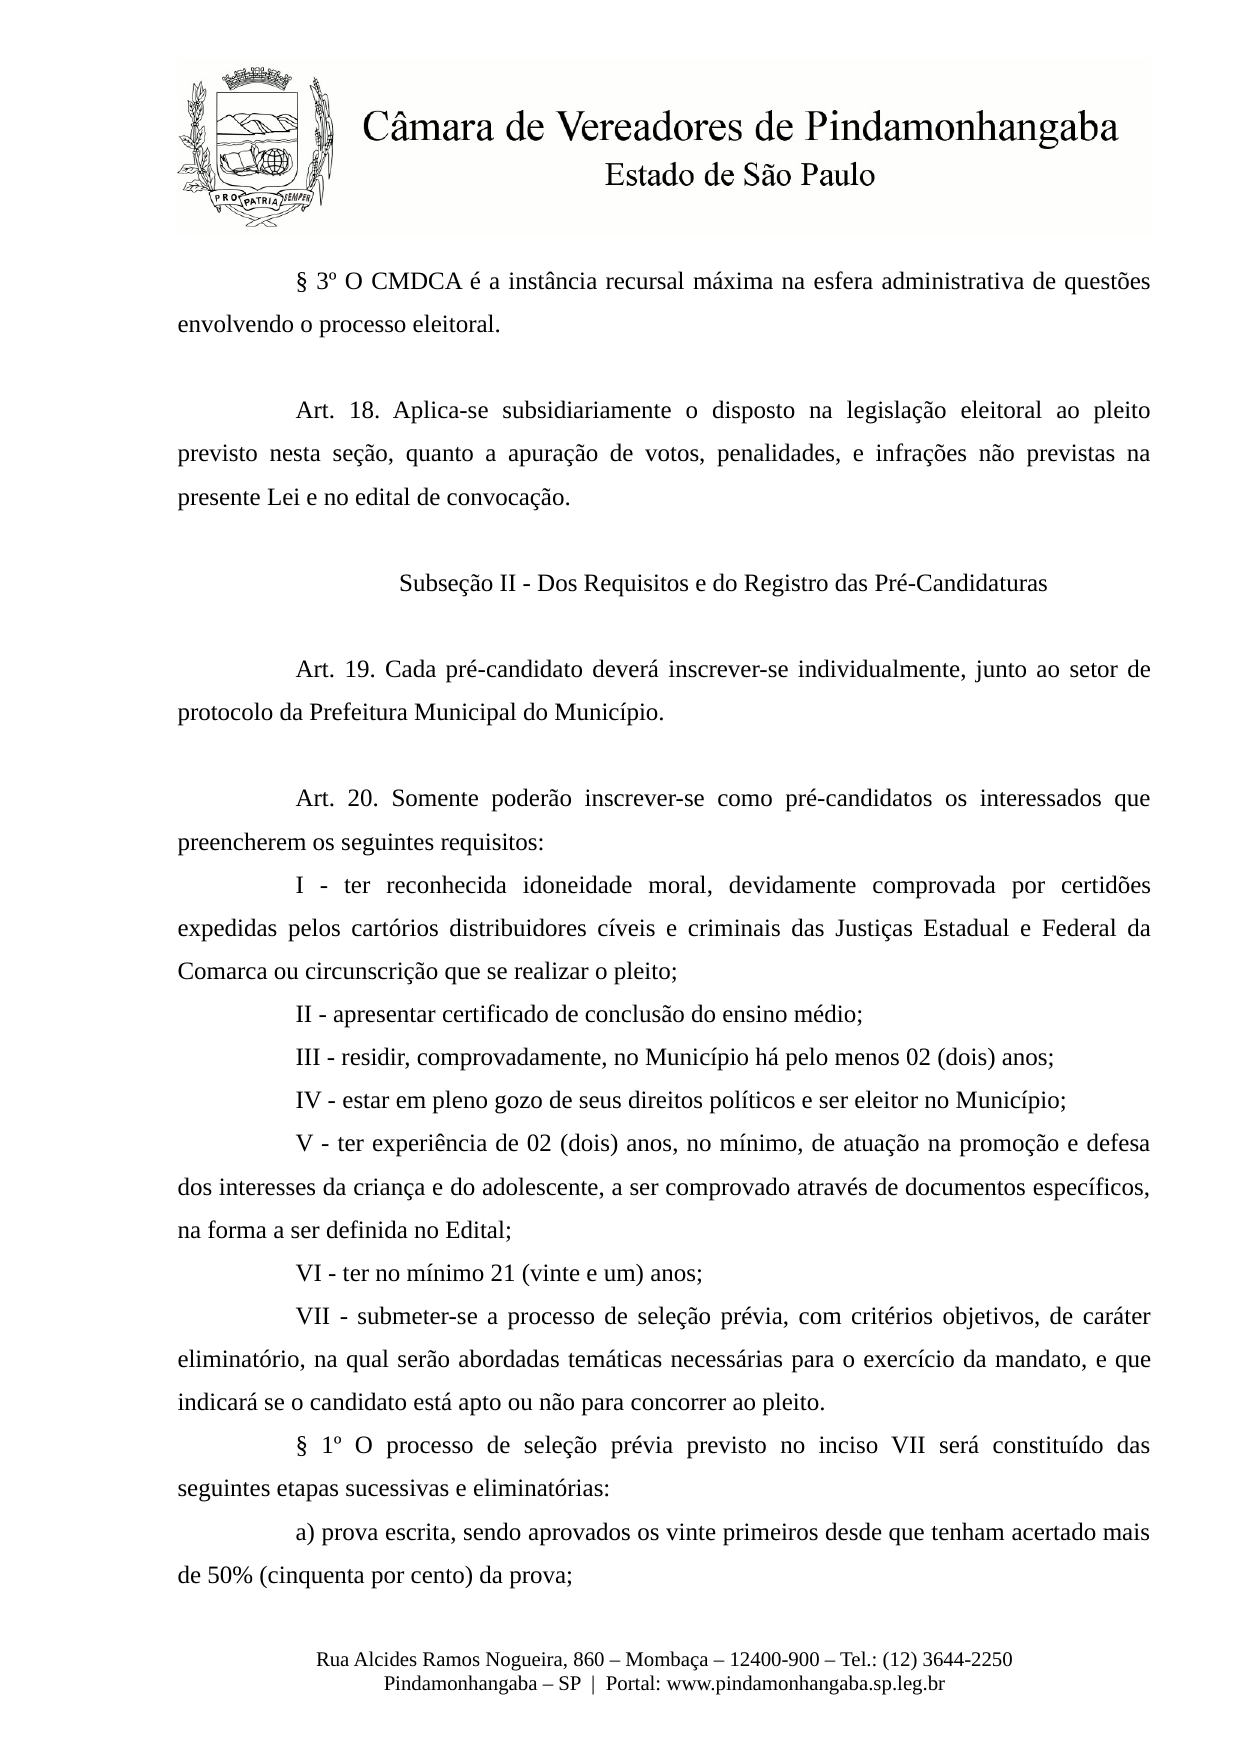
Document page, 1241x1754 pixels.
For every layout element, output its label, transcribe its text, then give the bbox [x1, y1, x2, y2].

text § 1º O processo de seleção prévia previsto no inciso VII será constituído das seguintes etapas sucessivas e eliminatórias: [177, 1430, 1152, 1502]
text V - ter experiência de 02 (dois) anos, no mínimo, de atuação na promoção e defesa dos interesses da criança e do adolescente, a ser comprovado através de documentos específicos, na forma a ser definida no Edital; [177, 1128, 1152, 1243]
text Art. 19. Cada pré-candidato deverá inscrever-se individualmente, junto ao setor de protocolo da Prefeitura Municipal do Município. [177, 654, 1152, 726]
text III - residir, comprovadamente, no Município há pelo menos 02 (dois) anos; [177, 1042, 1152, 1071]
text II - apresentar certificado de conclusão do ensino médio; [177, 999, 1152, 1028]
text VI - ter no mínimo 21 (vinte e um) anos; [177, 1258, 1152, 1287]
text IV - estar em pleno gozo de seus direitos políticos e ser eleitor no Município; [177, 1085, 1152, 1114]
text VII - submeter-se a processo de seleção prévia, com critérios objetivos, de caráter eliminatório, na qual serão abordadas temáticas necessárias para o exercício da mandato, e que indicará se o candidato está apto ou não para concorrer ao pleito. [177, 1301, 1152, 1416]
text a) prova escrita, sendo aprovados os vinte primeiros desde que tenham acertado mais de 50% (cinquenta por cento) da prova; [177, 1517, 1152, 1588]
text Art. 18. Aplica-se subsidiariamente o disposto na legislação eleitoral ao pleito previsto nesta seção, quanto a apuração de votos, penalidades, e infrações não previstas na presente Lei e no edital de convocação. [177, 395, 1152, 510]
text Subseção II - Dos Requisitos e do Registro das Pré-Candidaturas [177, 568, 1152, 597]
text Art. 20. Somente poderão inscrever-se como pré-candidatos os interessados que preencherem os seguintes requisitos: [177, 783, 1152, 855]
text I - ter reconhecida idoneidade moral, devidamente comprovada por certidões expedidas pelos cartórios distribuidores cíveis e criminais das Justiças Estadual e Federal da Comarca ou circunscrição que se realizar o pleito; [177, 870, 1152, 985]
text § 3º O CMDCA é a instância recursal máxima na esfera administrativa de questões envolvendo o processo eleitoral. [177, 266, 1152, 338]
picture [177, 59, 1152, 236]
